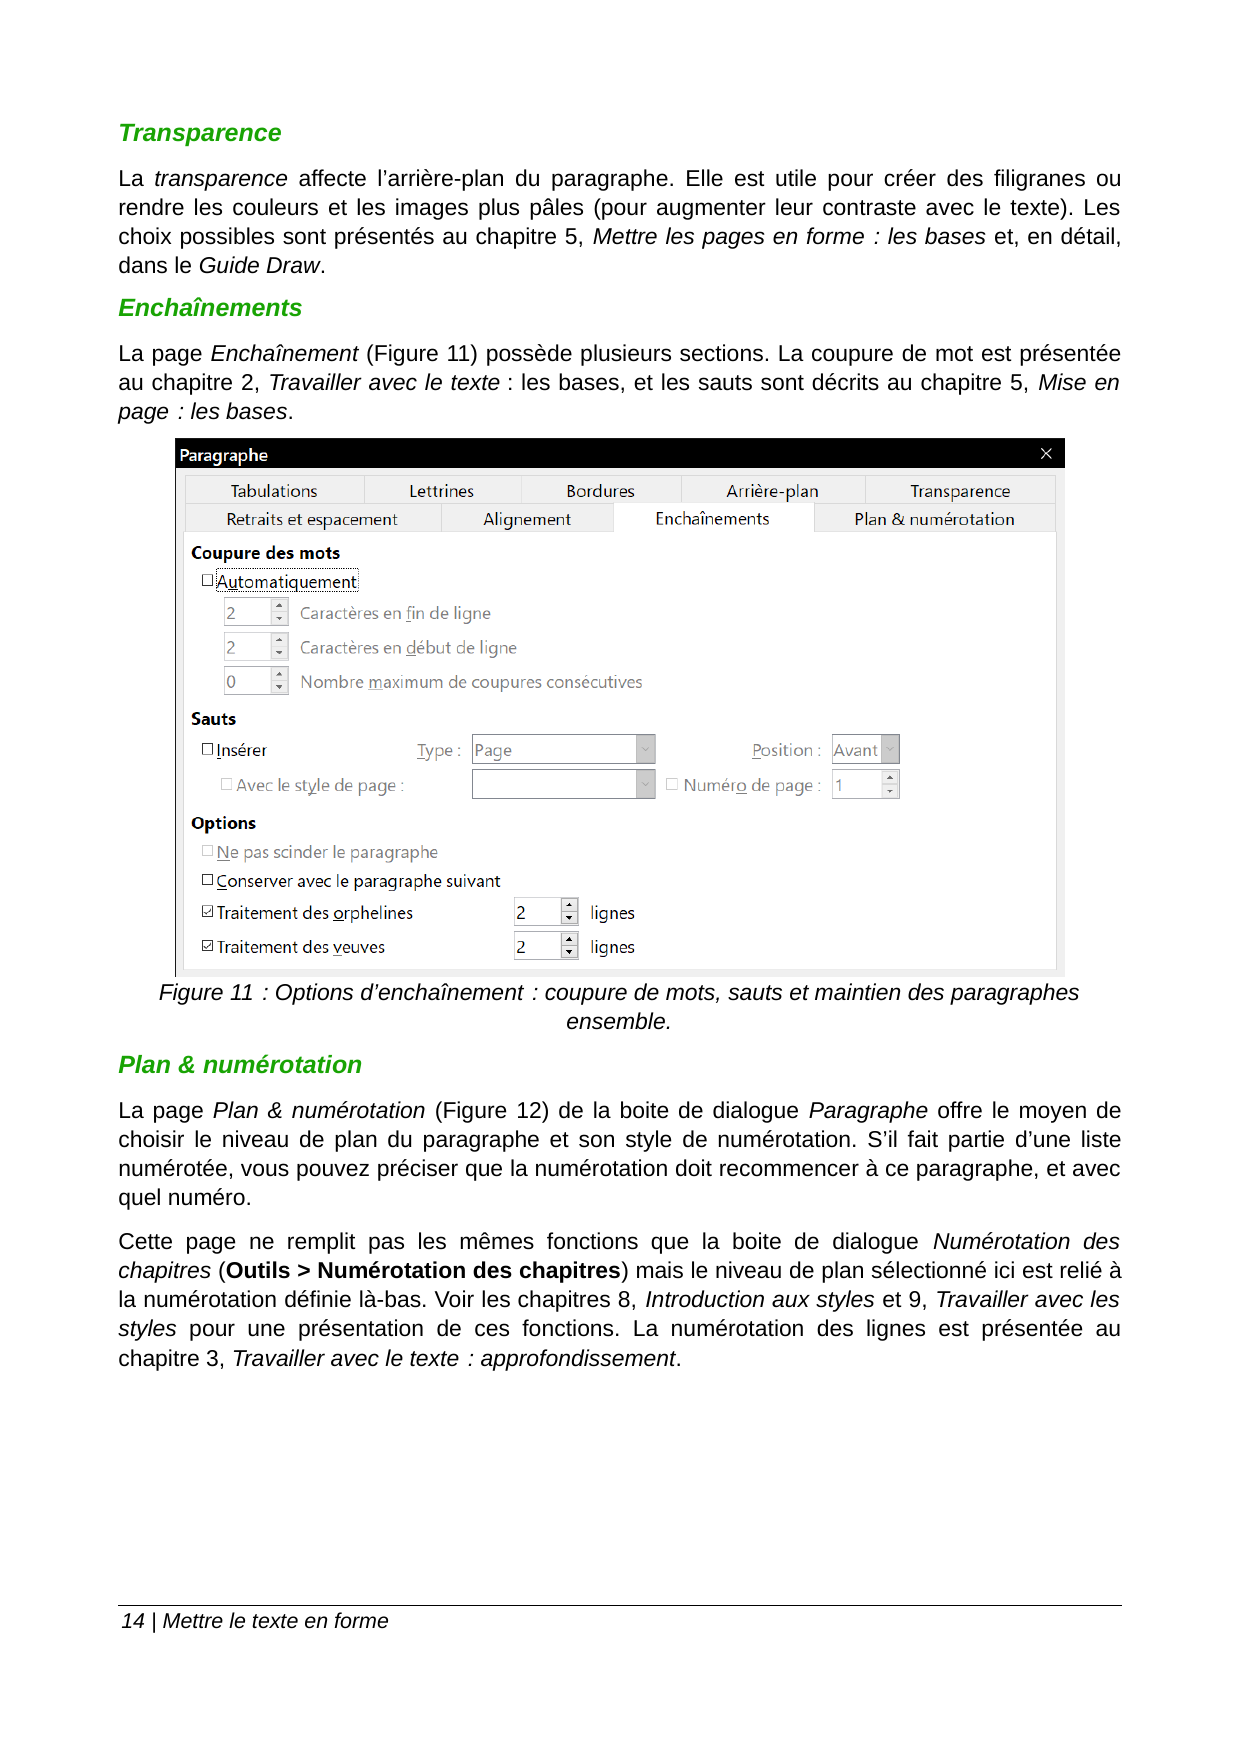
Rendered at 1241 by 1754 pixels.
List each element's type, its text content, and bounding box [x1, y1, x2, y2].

text Cette page ne remplit pas les mêmes fonctions que la boite de dialogue Numérotation des chapitres (Outils > Numérotation des chapitres) mais le niveau de plan sélectionné ici est relié à la numérotation définie là-bas. Voir les chapitres 8, Introduction aux styles et 9, Travailler avec les styles pour une présentation de ces fonctions. La numérotation des lignes est présentée au chapitre 3, Travailler avec le texte : approfondissement. [118, 1225, 1122, 1371]
subtitle Transparence [118, 118, 1122, 147]
text La page Plan & numérotation (Figure 12) de la boite de dialogue Paragraphe offre le moyen de choisir le niveau de plan du paragraphe et son style de numérotation. S’il fait partie d’une liste numérotée, vous pouvez préciser que la numérotation doit recommencer à ce paragraphe, et avec quel numéro. [118, 1094, 1122, 1211]
text La page Enchaînement (Figure 11) possède plusieurs sections. La coupure de mot est présentée au chapitre 2, Travailler avec le texte : les bases, et les sauts sont décrits au chapitre 5, Mise en page : les bases. [118, 337, 1122, 424]
text Figure 11 : Options d’enchaînement : coupure de mots, sauts et maintien des paragraphes ensemble. [118, 976, 1122, 1035]
subtitle Enchaînements [118, 293, 1122, 322]
text La transparence affecte l’arrière-plan du paragraphe. Elle est utile pour créer des filigranes ou rendre les couleurs et les images plus pâles (pour augmenter leur contraste avec le texte). Les choix possibles sont présentés au chapitre 5, Mettre les pages en forme : les bases et, en détail, dans le Guide Draw. [118, 162, 1122, 278]
subtitle Plan & numérotation [118, 1050, 1122, 1079]
picture [175, 438, 1065, 977]
